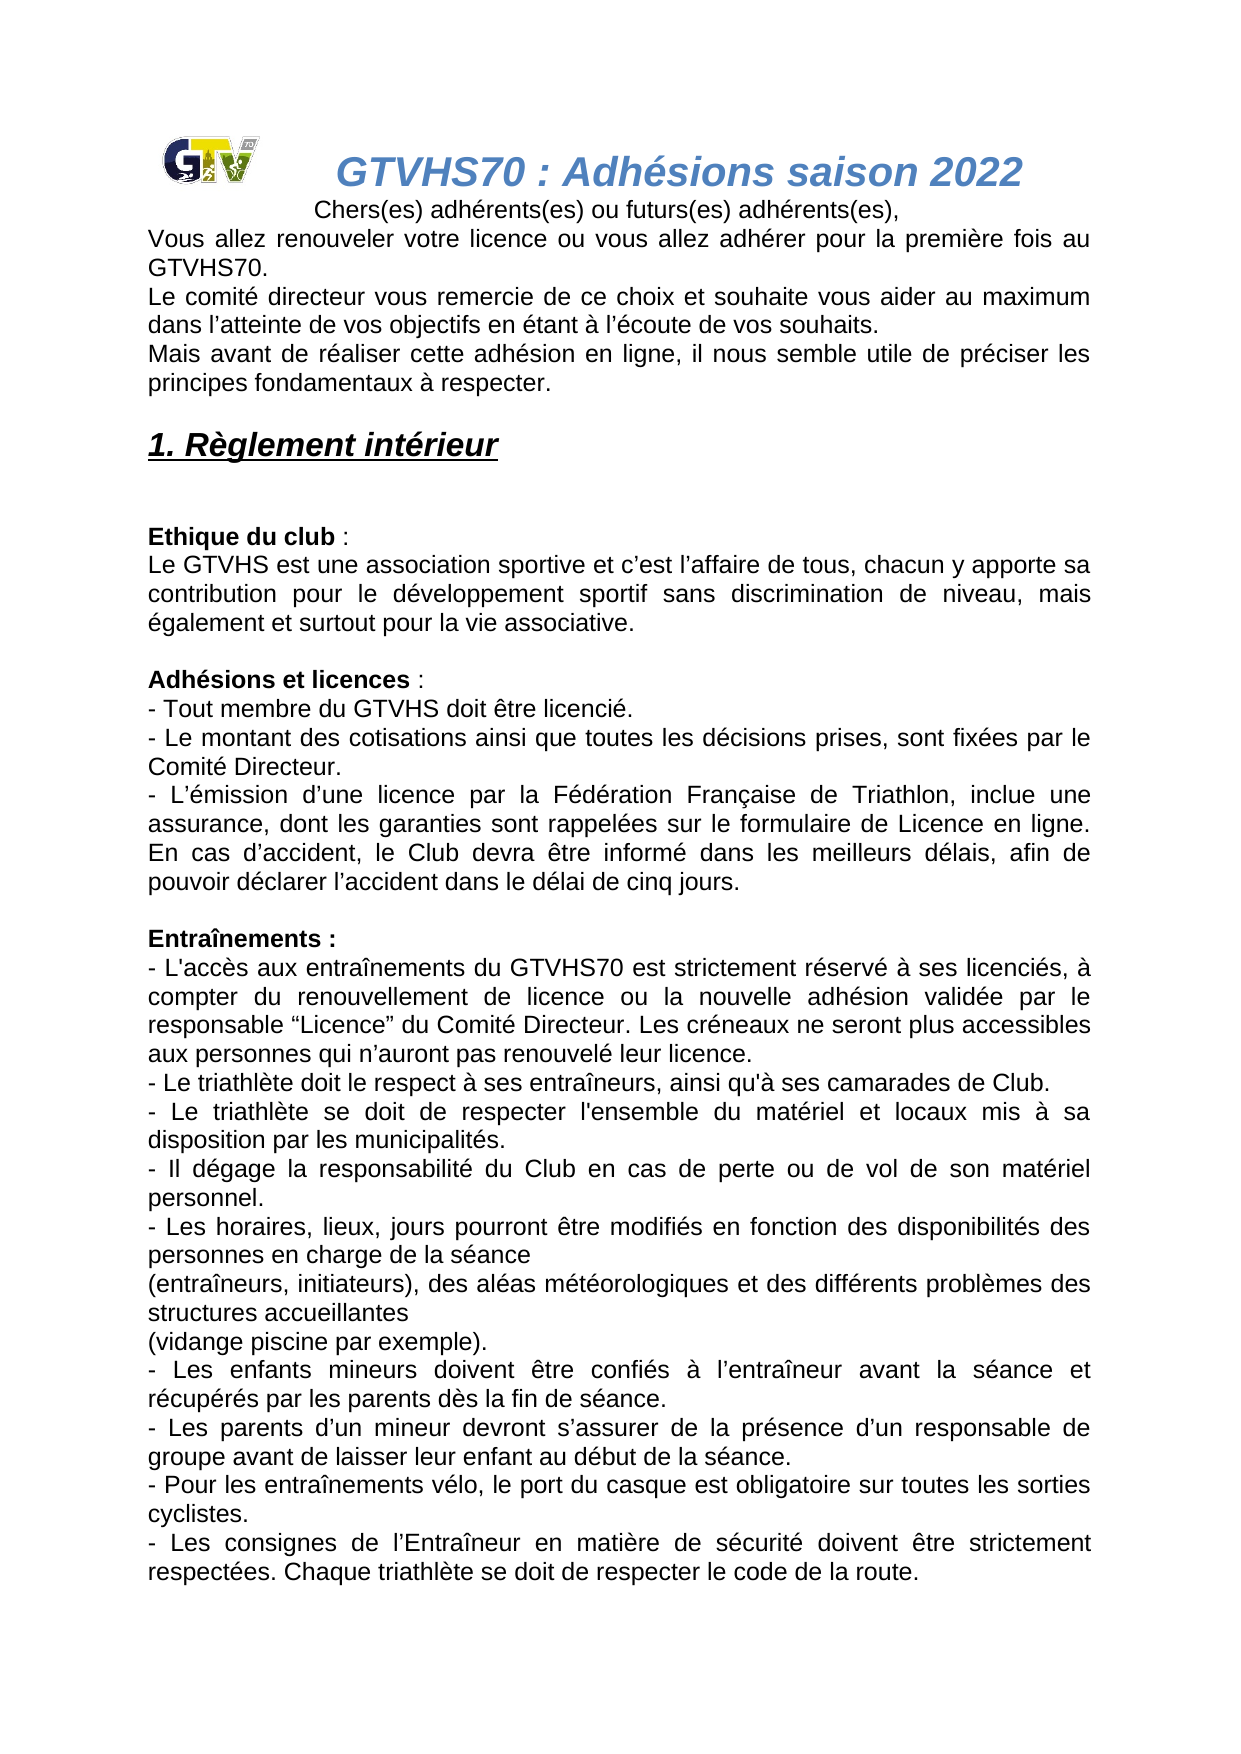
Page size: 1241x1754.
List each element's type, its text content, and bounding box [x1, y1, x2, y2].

text Le GTVHS est une association sportive et c’est l’affaire de tous, chacun y apporte sa contribution pour le développement sportif sans discrimination de niveau, mais également et surtout pour la vie associative. [148, 550, 1093, 636]
text GTVHS70 : Adhésions saison 2022 [297, 148, 1093, 196]
text - Les enfants mineurs doivent être confiés à l’entraîneur avant la séance et récupérés par les parents dès la fin de séance. [148, 1355, 1093, 1413]
text - Le montant des cotisations ainsi que toutes les décisions prises, sont fixées par le Comité Directeur. [148, 723, 1093, 780]
text - Il dégage la responsabilité du Club en cas de perte ou de vol de son matériel personnel. [148, 1154, 1093, 1211]
text Vous allez renouveler votre licence ou vous allez adhérer pour la première fois au GTVHS70. [148, 224, 1093, 282]
text - Pour les entraînements vélo, le port du casque est obligatoire sur toutes les sorties cyclistes. [148, 1470, 1093, 1528]
text - Les consignes de l’Entraîneur en matière de sécurité doivent être strictement respectées. Chaque triathlète se doit de respecter le code de la route. [148, 1528, 1093, 1585]
text - Le triathlète doit le respect à ses entraîneurs, ainsi qu'à ses camarades de Club. [148, 1068, 1093, 1096]
text - L'accès aux entraînements du GTVHS70 est strictement réservé à ses licenciés, à compter du renouvellement de licence ou la nouvelle adhésion validée par le responsable “Licence” du Comité Directeur. Les créneaux ne seront plus accessibles aux personnes qui n’auront pas renouvelé leur licence. [148, 953, 1093, 1068]
text Adhésions et licences : [148, 665, 1093, 694]
text Entraînements : [148, 924, 1093, 953]
text Ethique du club : [148, 521, 1093, 550]
text - L’émission d’une licence par la Fédération Française de Triathlon, inclue une assurance, dont les garanties sont rappelées sur le formulaire de Licence en ligne. En cas d’accident, le Club devra être informé dans les meilleurs délais, afin de pouvoir déclarer l’accident dans le délai de cinq jours. [148, 780, 1093, 895]
text - Les parents d’un mineur devront s’assurer de la présence d’un responsable de groupe avant de laisser leur enfant au début de la séance. [148, 1413, 1093, 1470]
text (entraîneurs, initiateurs), des aléas météorologiques et des différents problèmes des structures accueillantes [148, 1269, 1093, 1326]
text (vidange piscine par exemple). [148, 1326, 1093, 1355]
picture [134, 115, 297, 206]
text - Le triathlète se doit de respecter l'ensemble du matériel et locaux mis à sa disposition par les municipalités. [148, 1096, 1093, 1154]
text 1. Règlement intérieur [148, 426, 1093, 464]
text - Tout membre du GTVHS doit être licencié. [148, 694, 1093, 723]
text Chers(es) adhérents(es) ou futurs(es) adhérents(es), [148, 196, 1093, 224]
text Mais avant de réaliser cette adhésion en ligne, il nous semble utile de préciser les principes fondamentaux à respecter. [148, 339, 1093, 397]
text - Les horaires, lieux, jours pourront être modifiés en fonction des disponibilités des personnes en charge de la séance [148, 1211, 1093, 1269]
text Le comité directeur vous remercie de ce choix et souhaite vous aider au maximum dans l’atteinte de vos objectifs en étant à l’écoute de vos souhaits. [148, 282, 1093, 339]
